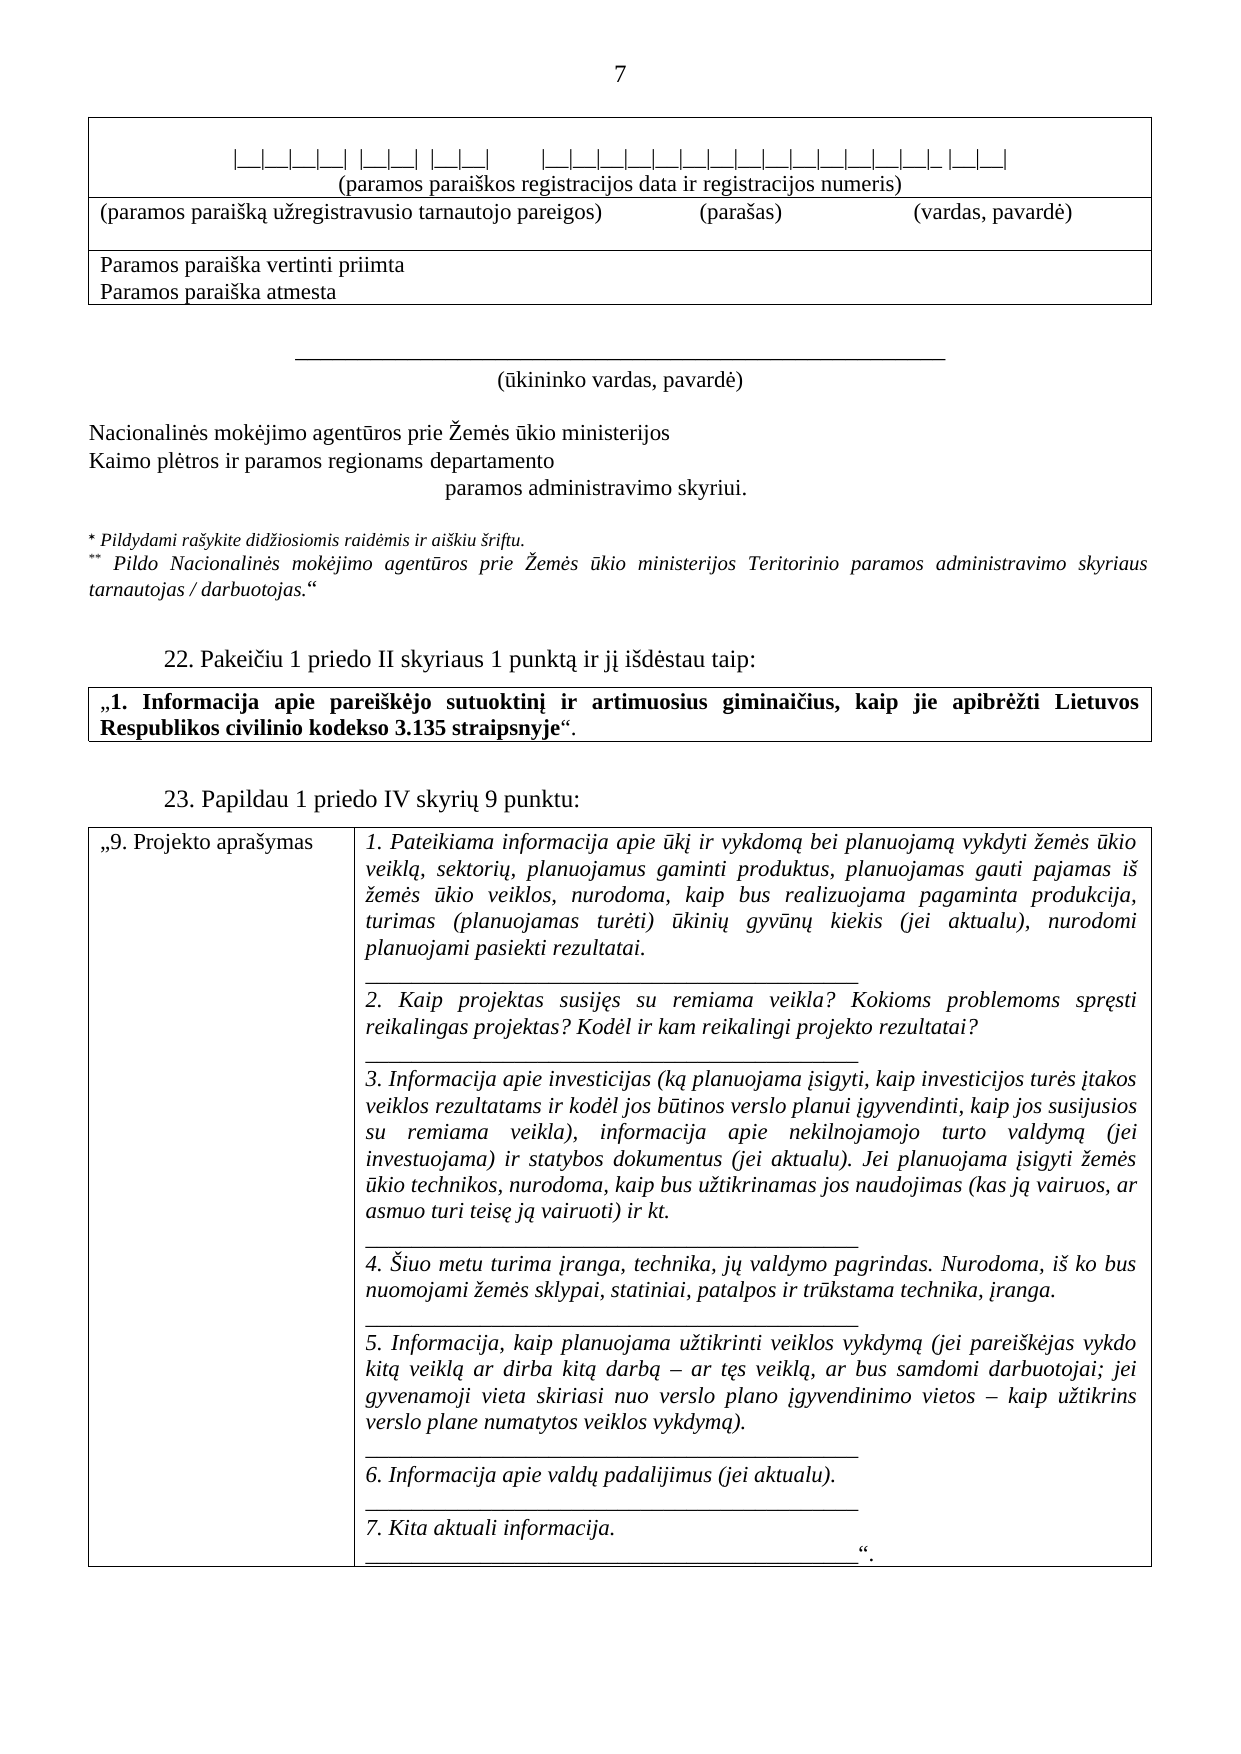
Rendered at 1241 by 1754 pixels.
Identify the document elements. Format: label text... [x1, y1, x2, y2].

text 22. Pakeičiu 1 priedo II skyriaus 1 punktą ir jį išdėstau taip: [89, 644, 1152, 673]
text 23. Papildau 1 priedo IV skyrių 9 punktu: [89, 784, 1152, 813]
table_cell |__|__|__|__| |__|__| |__|__| |__|__|__|__|__|__|__|__|__|__|__|__|__|__|_ |__|__| (paramos paraiškos registracijos data ir registracijos numeris) [89, 118, 1151, 197]
text (ūkininko vardas, pavardė) [89, 363, 1152, 392]
table_cell Paramos paraiška vertinti priimta Paramos paraiška atmesta [89, 251, 1151, 304]
table_header „9. Projekto aprašymas [89, 828, 354, 1566]
text Kaimo plėtros ir paramos regionams departamento [89, 445, 1152, 474]
table_header „1. Informacija apie pareiškėjo sutuoktinį ir artimuosius giminaičius, kaip jie apibrėžti Lietuvos Respublikos civilinio kodekso 3.135 straipsnyje“. [89, 688, 1151, 741]
text  Pildydami rašykite didžiosiomis raidėmis ir aiškiu šriftu. [89, 527, 1152, 551]
text paramos administravimo skyriui. [89, 474, 1152, 500]
table_header 1. Pateikiama informacija apie ūkį ir vykdomą bei planuojamą vykdyti žemės ūkio veiklą, sektorių, planuojamus gaminti produktus, planuojamas gauti pajamas iš žemės ūkio veiklos, nurodoma, kaip bus realizuojama pagaminta produkcija, turimas (planuojamas turėti) ūkinių gyvūnų kiekis (jei aktualu), nurodomi planuojami pasiekti rezultatai. ___________________________________________ 2. Kaip projektas susijęs su remiama veikla? Kokioms problemoms spręsti reikalingas projektas? Kodėl ir kam reikalingi projekto rezultatai? ___________________________________________ 3. Informacija apie investicijas (ką planuojama įsigyti, kaip investicijos turės įtakos veiklos rezultatams ir kodėl jos būtinos verslo planui įgyvendinti, kaip jos susijusios su remiama veikla), informacija apie nekilnojamojo turto valdymą (jei investuojama) ir statybos dokumentus (jei aktualu). Jei planuojama įsigyti žemės ūkio technikos, nurodoma, kaip bus užtikrinamas jos naudojimas (kas ją vairuos, ar asmuo turi teisę ją vairuoti) ir kt. ___________________________________________ 4. Šiuo metu turima įranga, technika, jų valdymo pagrindas. Nurodoma, iš ko bus nuomojami žemės sklypai, statiniai, patalpos ir trūkstama technika, įranga. ___________________________________________ 5. Informacija, kaip planuojama užtikrinti veiklos vykdymą (jei pareiškėjas vykdo kitą veiklą ar dirba kitą darbą – ar tęs veiklą, ar bus samdomi darbuotojai; jei gyvenamoji vieta skiriasi nuo verslo plano įgyvendinimo vietos – kaip užtikrins verslo plane numatytos veiklos vykdymą). ___________________________________________ 6. Informacija apie valdų padalijimus (jei aktualu). ___________________________________________ 7. Kita aktuali informacija. ___________________________________________“. [355, 828, 1151, 1566]
text Nacionalinės mokėjimo agentūros prie Žemės ūkio ministerijos [89, 419, 1152, 445]
text ____________________________________________________ [89, 334, 1152, 363]
table_cell (paramos paraišką užregistravusio tarnautojo pareigos) (parašas) (vardas, pavardė) [89, 198, 1151, 250]
text ** Pildo Nacionalinės mokėjimo agentūros prie Žemės ūkio ministerijos Teritorinio paramos administravimo skyriaus tarnautojas / darbuotojas.“ [89, 551, 1152, 601]
